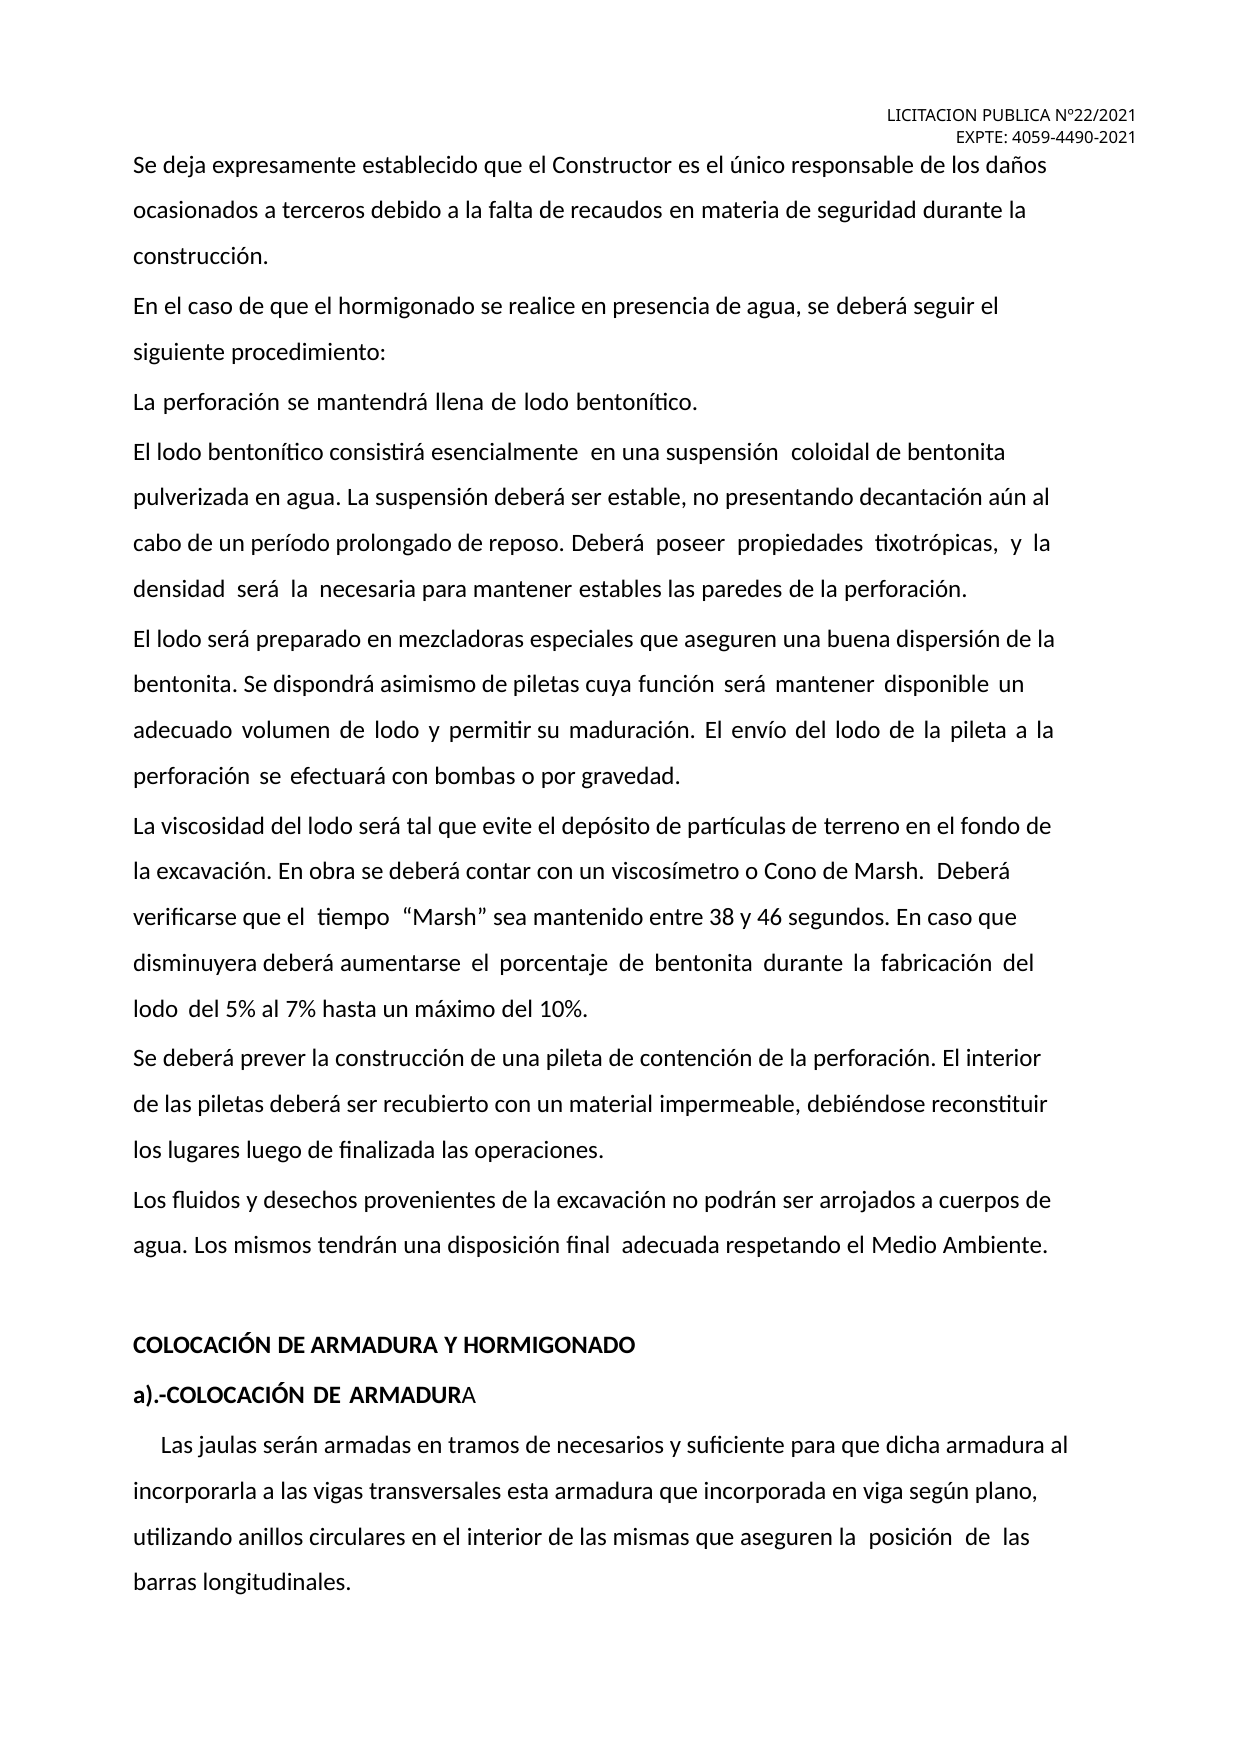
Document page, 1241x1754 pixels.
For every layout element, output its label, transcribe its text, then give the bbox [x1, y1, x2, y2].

text En el caso de que el hormigonado se realice en presencia de agua, se deberá seguir el siguiente procedimiento: [133, 290, 1069, 366]
text Las jaulas serán armadas en tramos de necesarios y suficiente para que dicha armadura al incorporarla a las vigas transversales esta armadura que incorporada en viga según plano, utilizando anillos circulares en el interior de las mismas que aseguren la posición de las barras longitudinales. [133, 1429, 1069, 1597]
text Se deja expresamente establecido que el Constructor es el único responsable de los daños ocasionados a terceros debido a la falta de recaudos en materia de seguridad durante la construcción. [133, 149, 1069, 271]
text El lodo bentonítico consistirá esencialmente en una suspensión coloidal de bentonita pulverizada en agua. La suspensión deberá ser estable, no presentando decantación aún al cabo de un período prolongado de reposo. Deberá poseer propiedades tixotrópicas, y la densidad será la necesaria para mantener estables las paredes de la perforación. [133, 436, 1068, 603]
text La viscosidad del lodo será tal que evite el depósito de partículas de terreno en el fondo de la excavación. En obra se deberá contar con un viscosímetro o Cono de Marsh. Deberá verificarse que el tiempo “Marsh” sea mantenido entre 38 y 46 segundos. En caso que disminuyera deberá aumentarse el porcentaje de bentonita durante la fabricación del lodo del 5% al 7% hasta un máximo del 10%. [133, 810, 1068, 1023]
text Los fluidos y desechos provenientes de la excavación no podrán ser arrojados a cuerpos de agua. Los mismos tendrán una disposición final adecuada respetando el Medio Ambiente. [133, 1184, 1068, 1260]
text La perforación se mantendrá llena de lodo bentonítico. [133, 386, 1137, 416]
text COLOCACIÓN DE ARMADURA Y HORMIGONADO [133, 1329, 1137, 1360]
text Se deberá prever la construcción de una pileta de contención de la perforación. El interior de las piletas deberá ser recubierto con un material impermeable, debiéndose reconstituir los lugares luego de finalizada las operaciones. [133, 1043, 1068, 1164]
text a).-COLOCACIÓN DE ARMADURA [133, 1379, 1137, 1410]
text El lodo será preparado en mezcladoras especiales que aseguren una buena dispersión de la bentonita. Se dispondrá asimismo de piletas cuya función será mantener disponible un adecuado volumen de lodo y permitir su maduración. El envío del lodo de la pileta a la perforación se efectuará con bombas o por gravedad. [133, 623, 1068, 790]
